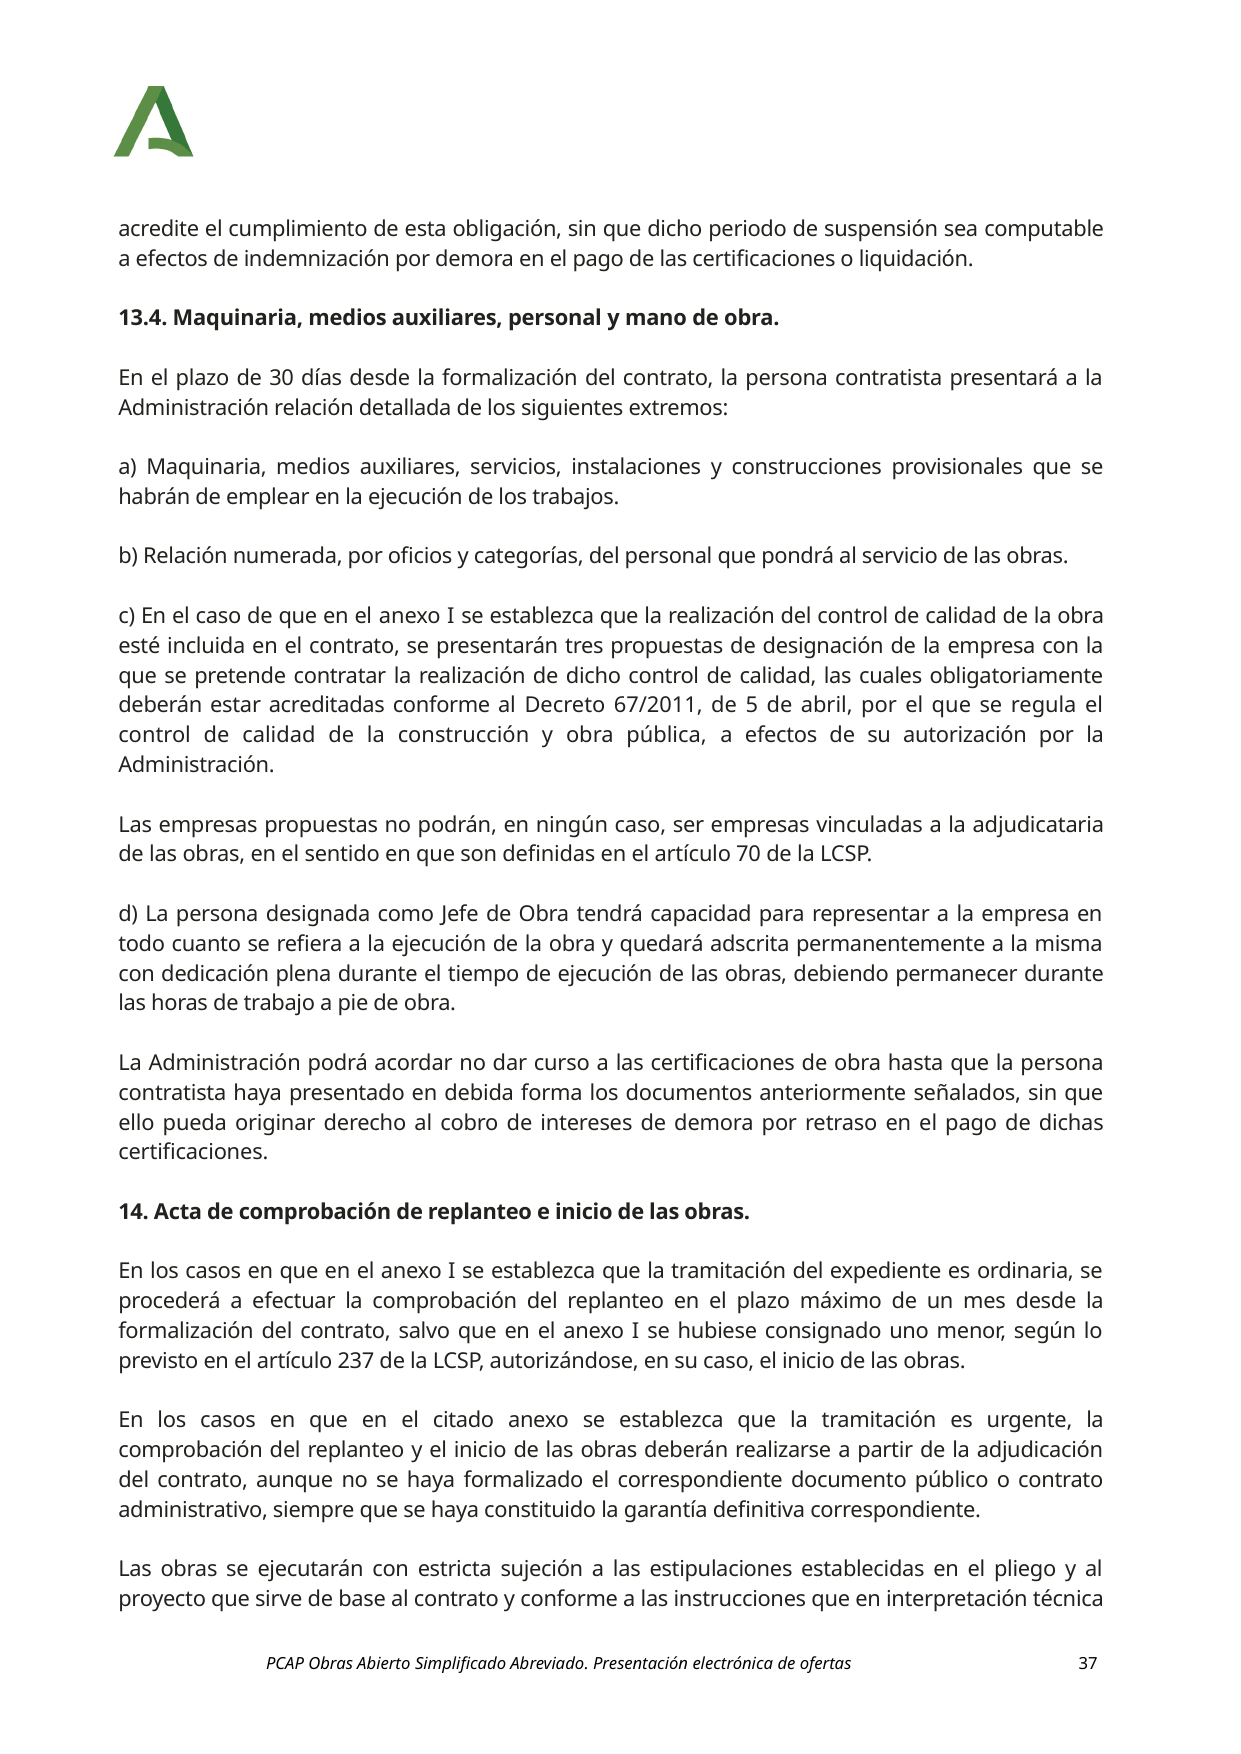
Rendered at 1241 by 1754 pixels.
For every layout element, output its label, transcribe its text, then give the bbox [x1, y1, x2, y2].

list 14. Acta de comprobación de replanteo e inicio de las obras. [118, 1196, 1104, 1226]
list Las obras se ejecutarán con estricta sujeción a las estipulaciones establecidas en el pliego y al proyecto que sirve de base al contrato y conforme a las instrucciones que en interpretación técnica [118, 1553, 1104, 1613]
list En los casos en que en el citado anexo se establezca que la tramitación es urgente, la comprobación del replanteo y el inicio de las obras deberán realizarse a partir de la adjudicación del contrato, aunque no se haya formalizado el correspondiente documento público o contrato administrativo, siempre que se haya constituido la garantía definitiva correspondiente. [118, 1404, 1104, 1523]
list En el plazo de 30 días desde la formalización del contrato, la persona contratista presentará a la Administración relación detallada de los siguientes extremos: [118, 362, 1104, 421]
picture [109, 81, 198, 161]
list acredite el cumplimiento de esta obligación, sin que dicho periodo de suspensión sea computable a efectos de indemnización por demora en el pago de las certificaciones o liquidación. [118, 213, 1104, 272]
list La Administración podrá acordar no dar curso a las certificaciones de obra hasta que la persona contratista haya presentado en debida forma los documentos anteriormente señalados, sin que ello pueda originar derecho al cobro de intereses de demora por retraso en el pago de dichas certificaciones. [118, 1047, 1104, 1166]
list b) Relación numerada, por oficios y categorías, del personal que pondrá al servicio de las obras. [118, 540, 1104, 570]
list a) Maquinaria, medios auxiliares, servicios, instalaciones y construcciones provisionales que se habrán de emplear en la ejecución de los trabajos. [118, 451, 1104, 511]
list 13.4. Maquinaria, medios auxiliares, personal y mano de obra. [118, 302, 1104, 332]
list d) La persona designada como Jefe de Obra tendrá capacidad para representar a la empresa en todo cuanto se refiera a la ejecución de la obra y quedará adscrita permanentemente a la misma con dedicación plena durante el tiempo de ejecución de las obras, debiendo permanecer durante las horas de trabajo a pie de obra. [118, 898, 1104, 1017]
list En los casos en que en el anexo I se establezca que la tramitación del expediente es ordinaria, se procederá a efectuar la comprobación del replanteo en el plazo máximo de un mes desde la formalización del contrato, salvo que en el anexo I se hubiese consignado uno menor, según lo previsto en el artículo 237 de la LCSP, autorizándose, en su caso, el inicio de las obras. [118, 1255, 1104, 1374]
list Las empresas propuestas no podrán, en ningún caso, ser empresas vinculadas a la adjudicataria de las obras, en el sentido en que son definidas en el artículo 70 de la LCSP. [118, 808, 1104, 868]
list c) En el caso de que en el anexo I se establezca que la realización del control de calidad de la obra esté incluida en el contrato, se presentarán tres propuestas de designación de la empresa con la que se pretende contratar la realización de dicho control de calidad, las cuales obligatoriamente deberán estar acreditadas conforme al Decreto 67/2011, de 5 de abril, por el que se regula el control de calidad de la construcción y obra pública, a efectos de su autorización por la Administración. [118, 600, 1104, 779]
